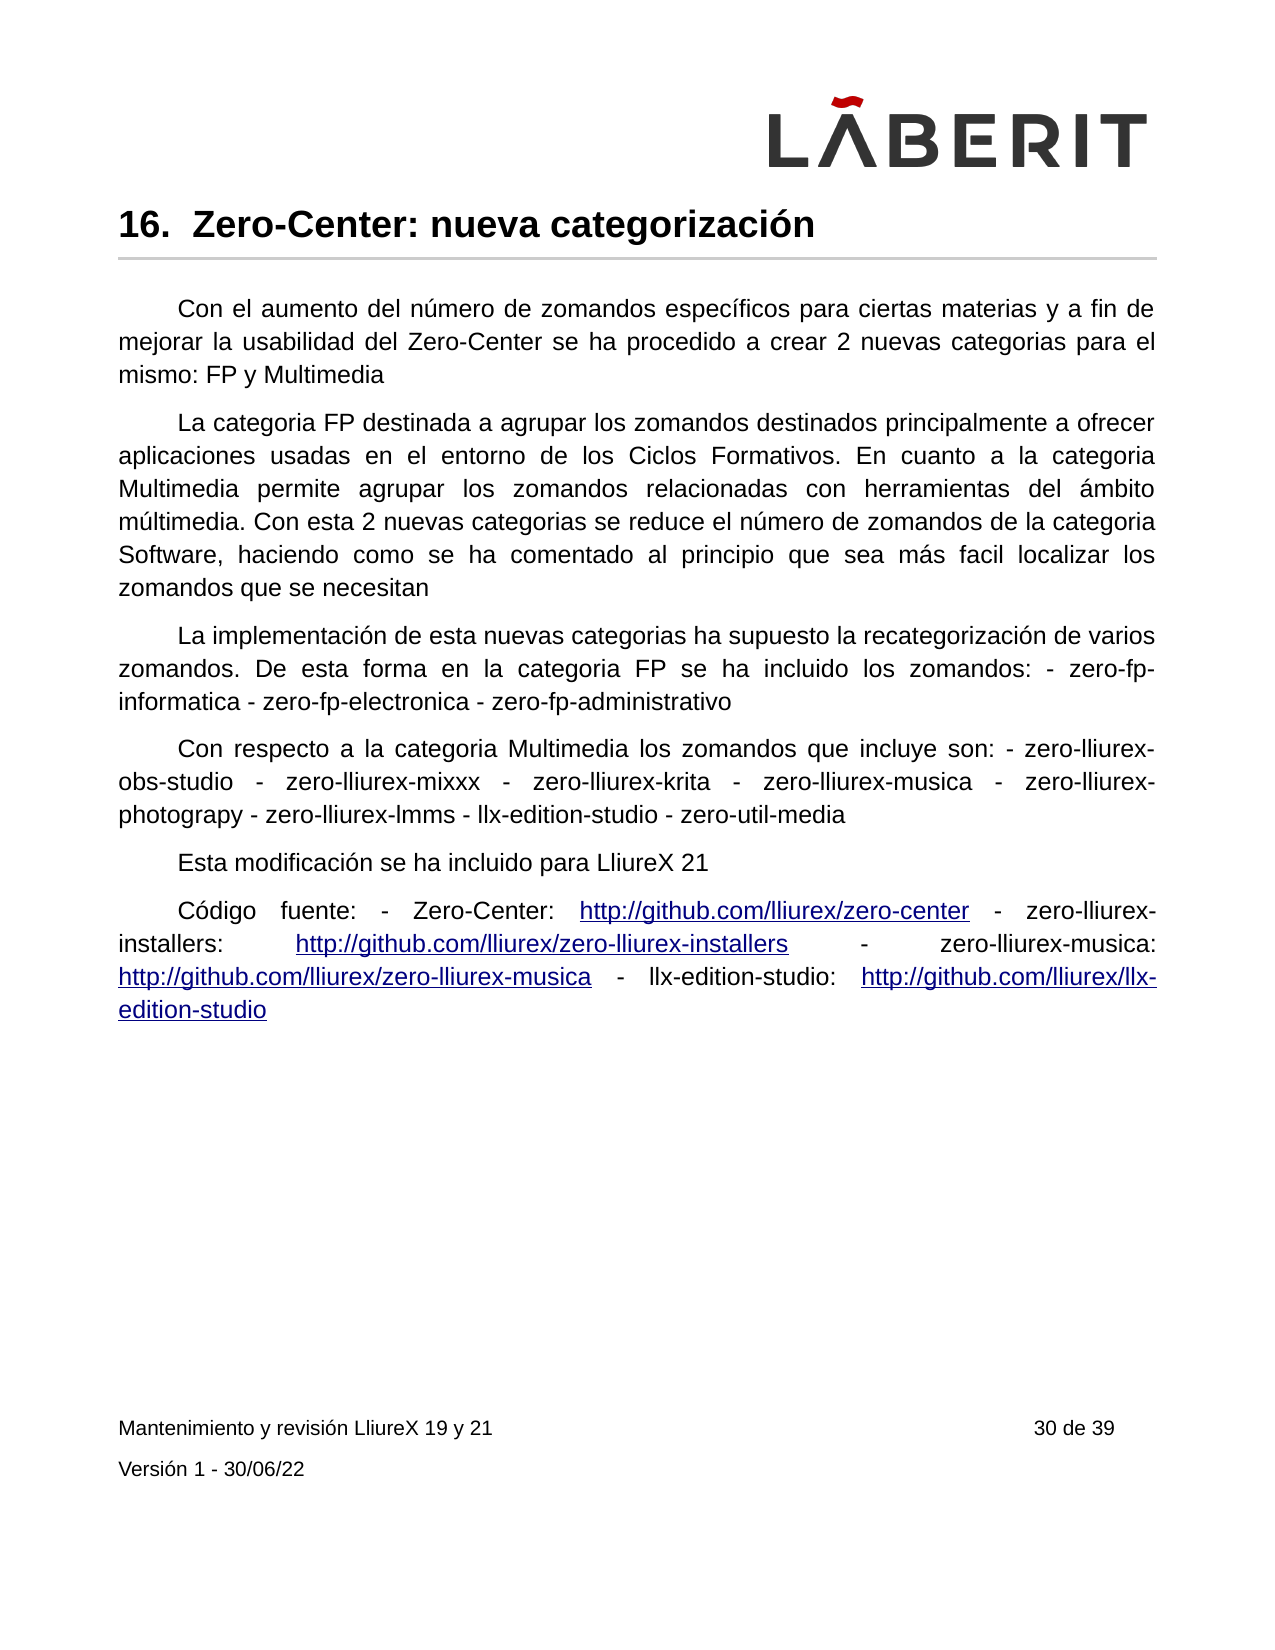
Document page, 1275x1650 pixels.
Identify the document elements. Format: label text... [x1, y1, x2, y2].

text La categoria FP destinada a agrupar los zomandos destinados principalmente a ofrecer aplicaciones usadas en el entorno de los Ciclos Formativos. En cuanto a la categoria Multimedia permite agrupar los zomandos relacionadas con herramientas del ámbito múltimedia. Con esta 2 nuevas categorias se reduce el número de zomandos de la categoria Software, haciendo como se ha comentado al principio que sea más facil localizar los zomandos que se necesitan [118, 408, 1157, 602]
subtitle Zero-Center: nueva categorización [118, 202, 1157, 257]
text Con respecto a la categoria Multimedia los zomandos que incluye son: - zero-lliurex-obs-studio - zero-lliurex-mixxx - zero-lliurex-krita - zero-lliurex-musica - zero-lliurex-photograpy - zero-lliurex-lmms - llx-edition-studio - zero-util-media [118, 734, 1157, 829]
text Esta modificación se ha incluido para LliureX 21 [118, 848, 1157, 877]
text Con el aumento del número de zomandos específicos para ciertas materias y a fin de mejorar la usabilidad del Zero-Center se ha procedido a crear 2 nuevas categorias para el mismo: FP y Multimedia [118, 294, 1157, 389]
text Código fuente: - Zero-Center: http://github.com/lliurex/zero-center - zero-lliurex-installers: http://github.com/lliurex/zero-lliurex-installers - zero-lliurex-musica: http://github.com/lliurex/zero-lliurex-musica - llx-edition-studio: http://github.com/lliurex/llx-edition-studio [118, 896, 1157, 1023]
picture [769, 96, 1147, 167]
text La implementación de esta nuevas categorias ha supuesto la recategorización de varios zomandos. De esta forma en la categoria FP se ha incluido los zomandos: - zero-fp-informatica - zero-fp-electronica - zero-fp-administrativo [118, 621, 1157, 716]
